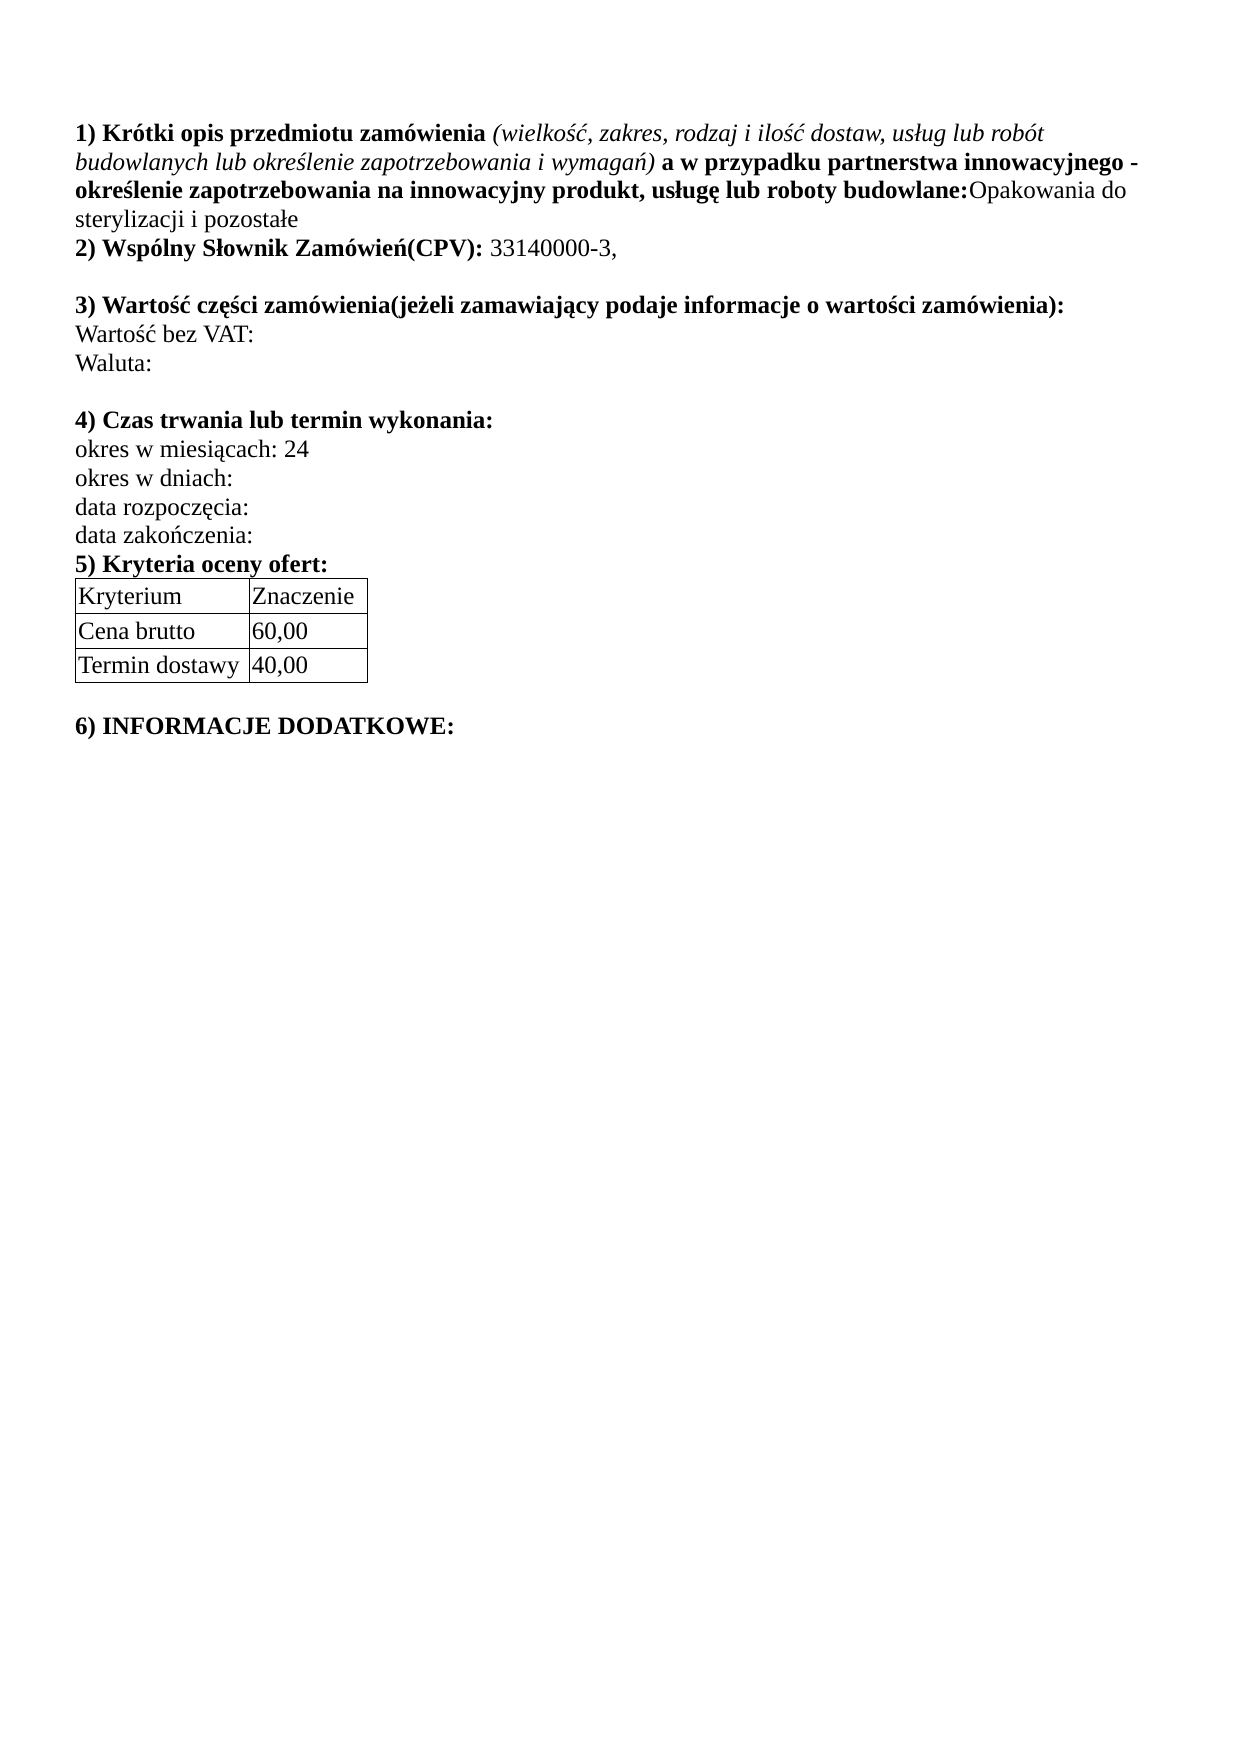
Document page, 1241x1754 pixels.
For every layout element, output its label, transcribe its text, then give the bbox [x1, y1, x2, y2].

table_header [75, 864, 93, 874]
table_cell 40,00 [250, 649, 367, 682]
table_cell Cena brutto [76, 614, 249, 647]
table_cell 60,00 [250, 614, 367, 647]
table_cell Termin dostawy [76, 649, 249, 682]
table_header Kryterium [76, 579, 249, 613]
text 1) Krótki opis przedmiotu zamówienia (wielkość, zakres, rodzaj i ilość dostaw, usług lub robót budowlanych lub określenie zapotrzebowania i wymagań) a w przypadku partnerstwa innowacyjnego -określenie zapotrzebowania na innowacyjny produkt, usługę lub roboty budowlane:Opakowania do sterylizacji i pozostałe 2) Wspólny Słownik Zamówień(CPV): 33140000-3, 3) Wartość części zamówienia(jeżeli zamawiający podaje informacje o wartości zamówienia): Wartość bez VAT: Waluta: 4) Czas trwania lub termin wykonania: okres w miesiącach: 24 okres w dniach: data rozpoczęcia: data zakończenia: 5) Kryteria oceny ofert: [75, 118, 1180, 578]
table_header Znaczenie [250, 579, 367, 613]
text 6) INFORMACJE DODATKOWE: [75, 682, 1180, 768]
